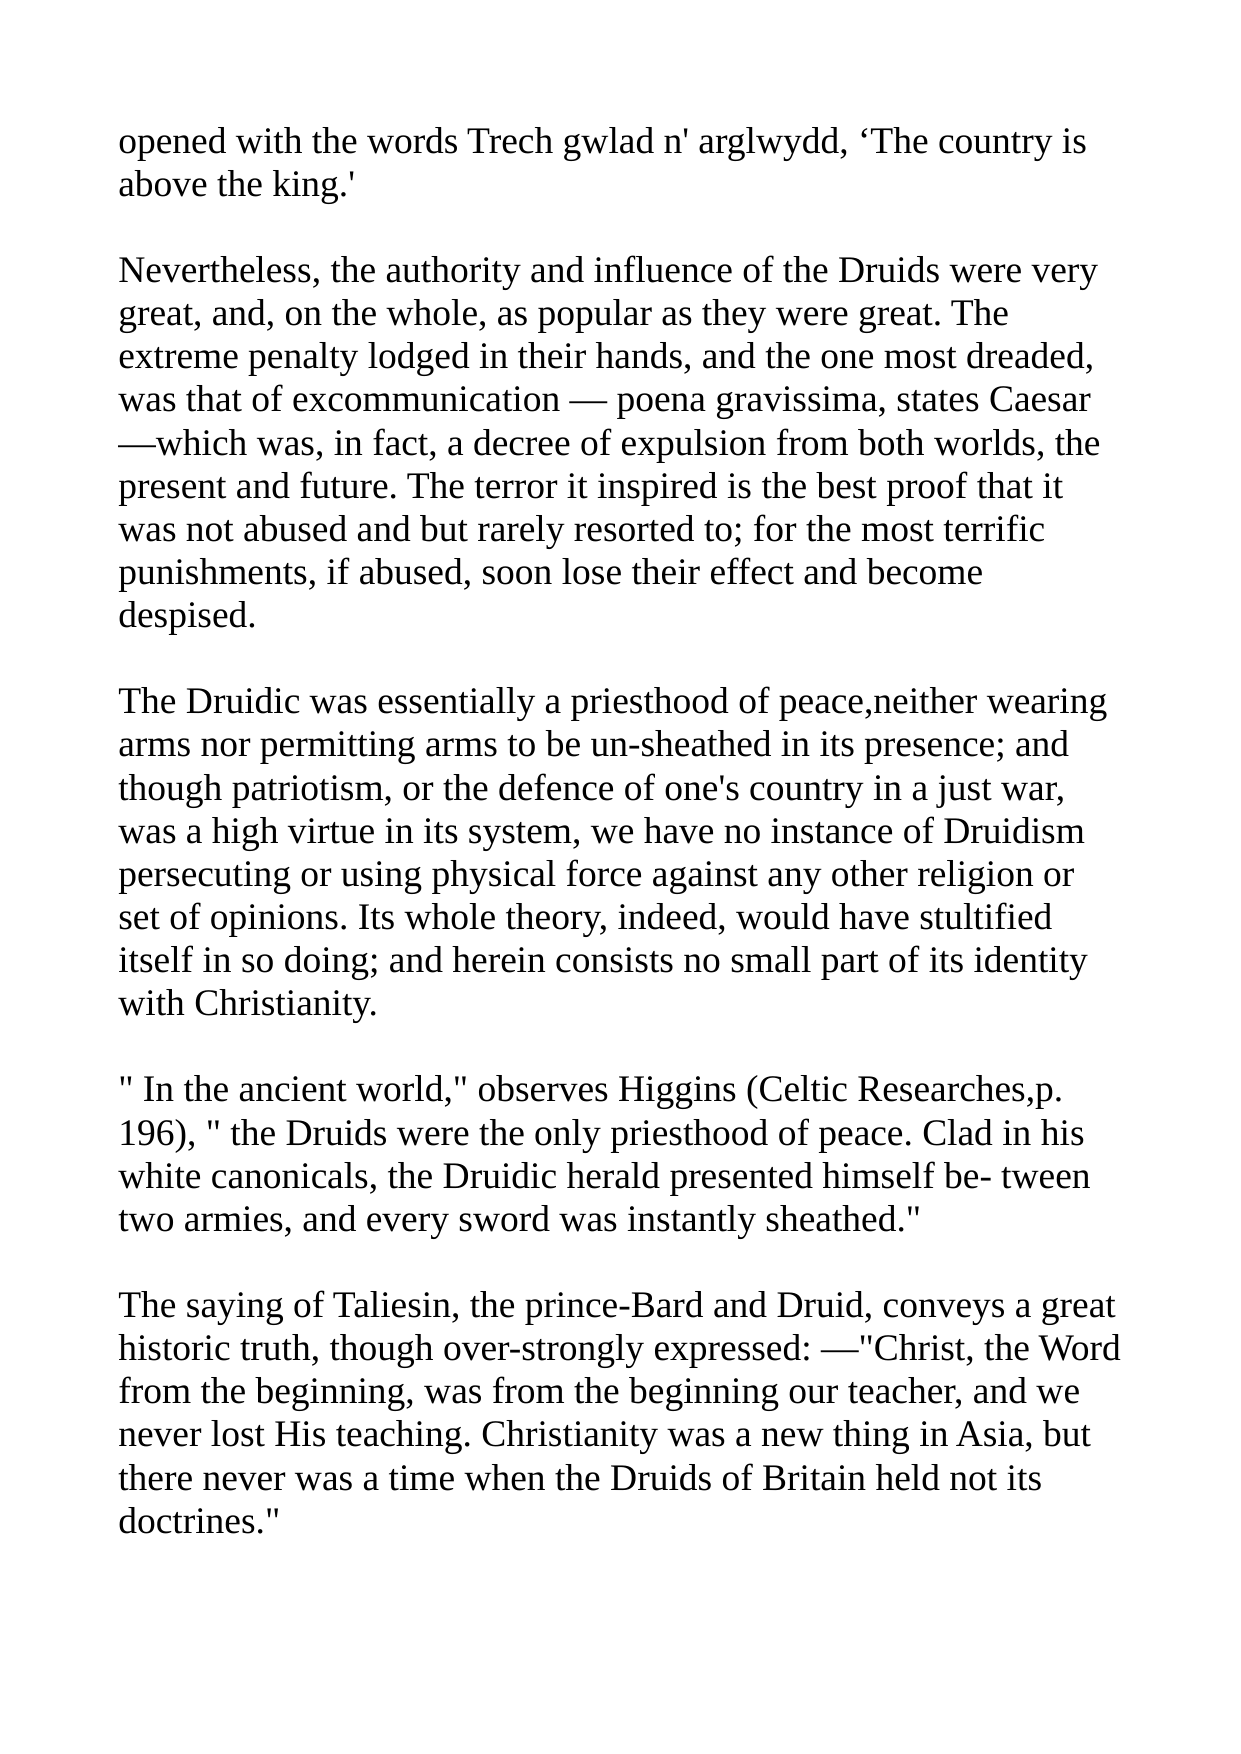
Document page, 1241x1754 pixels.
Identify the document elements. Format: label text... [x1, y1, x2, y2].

text The Druidic was essentially a priesthood of peace,neither wearing arms nor permitting arms to be un-sheathed in its presence; and though patriotism, or the defence of one's country in a just war, was a high virtue in its system, we have no instance of Druidism persecuting or using physical force against any other religion or set of opinions. Its whole theory, indeed, would have stultified itself in so doing; and herein consists no small part of its identity with Christianity. [118, 679, 1122, 1024]
text " In the ancient world," observes Higgins (Celtic Researches,p. 196), " the Druids were the only priesthood of peace. Clad in his white canonicals, the Druidic herald presented himself be- tween two armies, and every sword was instantly sheathed." [118, 1067, 1122, 1239]
text The saying of Taliesin, the prince-Bard and Druid, conveys a great historic truth, though over-strongly expressed: —"Christ, the Word from the beginning, was from the beginning our teacher, and we never lost His teaching. Christianity was a new thing in Asia, but there never was a time when the Druids of Britain held not its doctrines." [118, 1282, 1122, 1541]
text opened with the words Trech gwlad n' arglwydd, ‘The country is above the king.' [118, 118, 1122, 204]
text Nevertheless, the authority and influence of the Druids were very great, and, on the whole, as popular as they were great. The extreme penalty lodged in their hands, and the one most dreaded, was that of excommunication — poena gravissima, states Caesar —which was, in fact, a decree of expulsion from both worlds, the present and future. The terror it inspired is the best proof that it was not abused and but rarely resorted to; for the most terrific punishments, if abused, soon lose their effect and become despised. [118, 247, 1122, 636]
